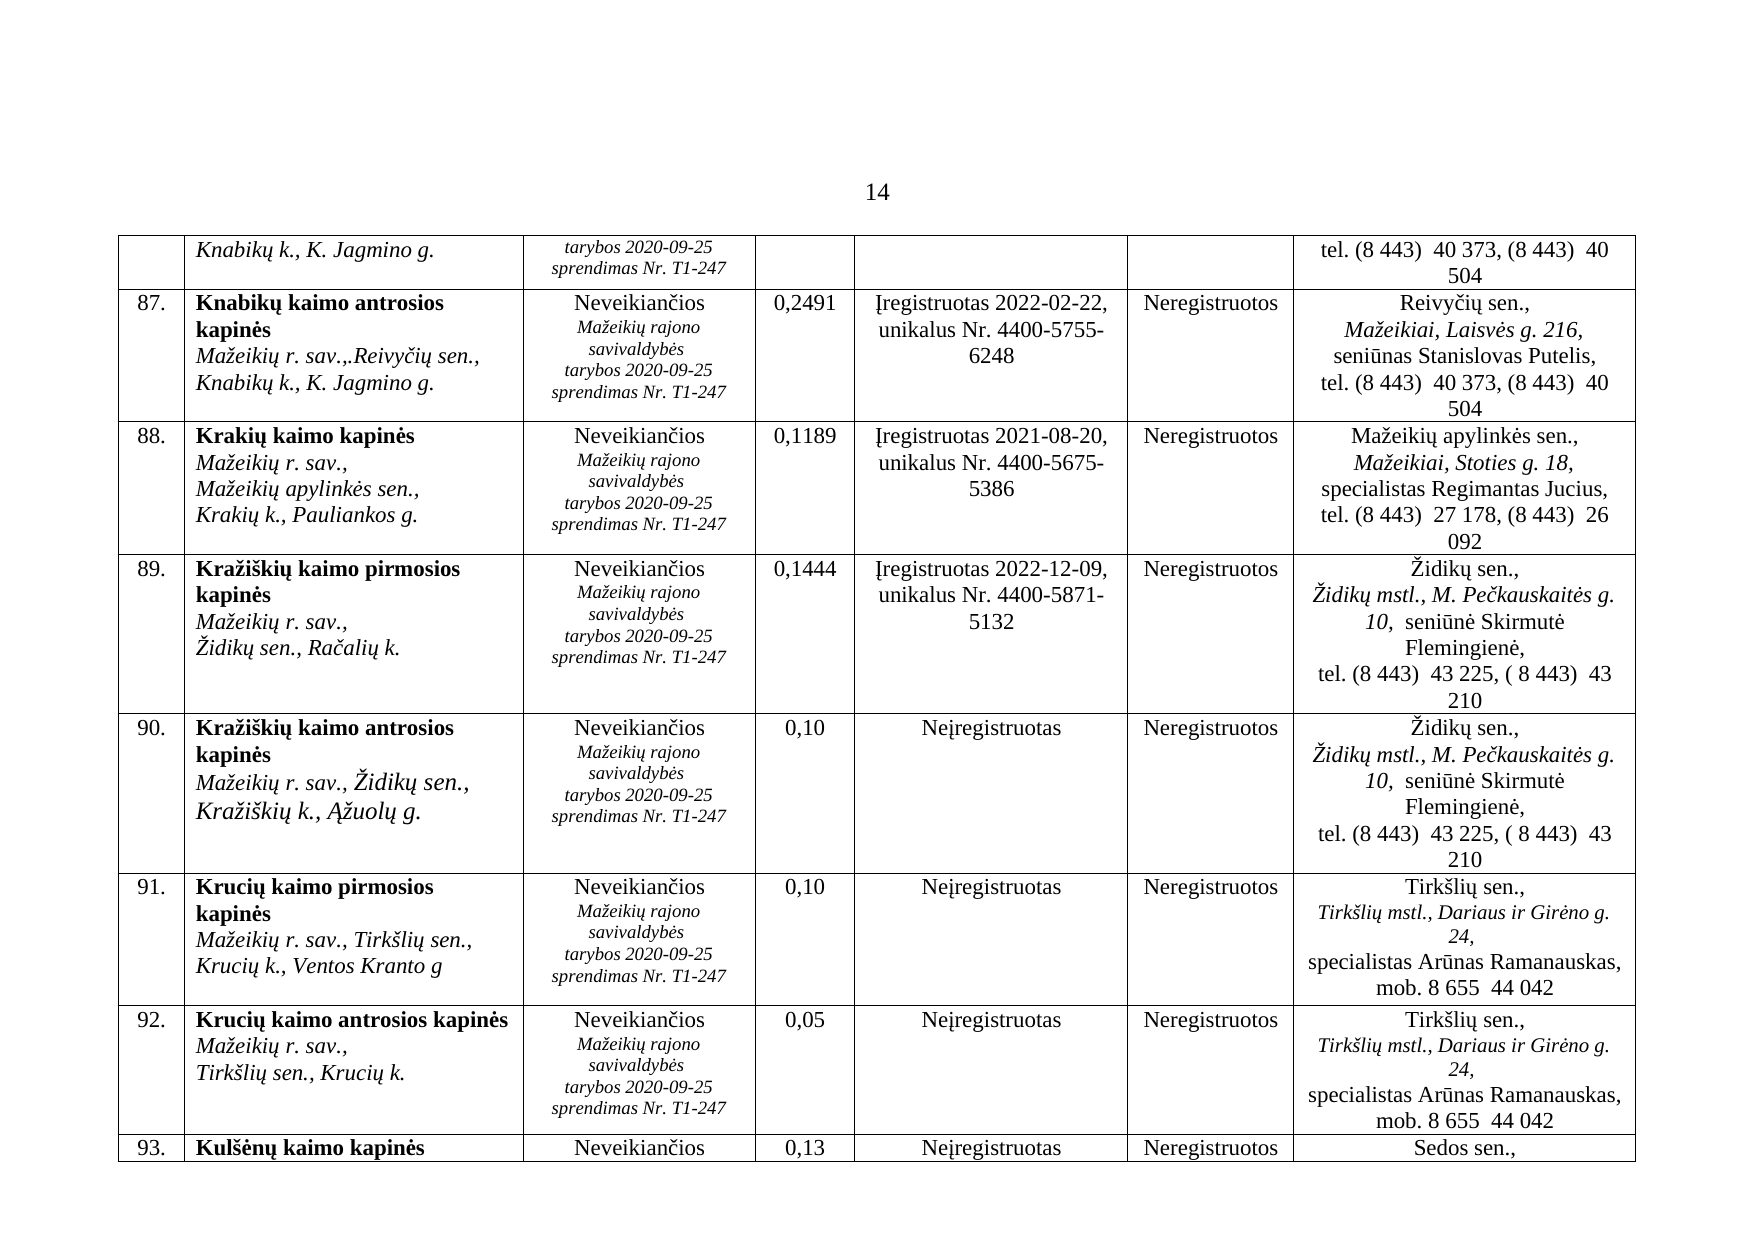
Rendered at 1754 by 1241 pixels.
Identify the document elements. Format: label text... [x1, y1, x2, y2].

table_cell Neregistruotos [1128, 555, 1293, 713]
table_cell [756, 236, 854, 288]
table_cell 0,2491 [756, 290, 854, 421]
table_cell Židikų sen., Židikų mstl., M. Pečkauskaitės g. 10, seniūnė Skirmutė Flemingienė, tel. (8 443) 43 225, ( 8 443) 43 210 [1294, 555, 1635, 713]
table_cell Įregistruotas 2022-12-09, unikalus Nr. 4400-5871-5132 [855, 555, 1127, 713]
table_cell Įregistruotas 2022-02-22, unikalus Nr. 4400-5755-6248 [855, 290, 1127, 421]
table_cell 89. [119, 555, 184, 713]
table_cell 87. [119, 290, 184, 421]
table_cell Neregistruotos [1128, 714, 1293, 872]
table_cell [855, 236, 1127, 288]
table_cell Neregistruotos [1128, 1135, 1293, 1161]
table_cell 92. [119, 1006, 184, 1133]
table_cell Neregistruotos [1128, 422, 1293, 554]
table_cell Neveikiančios Mažeikių rajono savivaldybės tarybos 2020-09-25 sprendimas Nr. T1-247 [524, 290, 755, 421]
table_cell Neveikiančios Mažeikių rajono savivaldybės tarybos 2020-09-25 sprendimas Nr. T1-247 [524, 714, 755, 872]
table_cell Tirkšlių sen., Tirkšlių mstl., Dariaus ir Girėno g. 24, specialistas Arūnas Ramanauskas, mob. 8 655 44 042 [1294, 1006, 1635, 1133]
table_cell Knabikų kaimo antrosios kapinės Mažeikių r. sav.,.Reivyčių sen., Knabikų k., K. Jagmino g. [185, 290, 523, 421]
table_cell Krucių kaimo antrosios kapinės Mažeikių r. sav., Tirkšlių sen., Krucių k. [185, 1006, 523, 1133]
table_cell 93. [119, 1135, 184, 1161]
table_cell Kulšėnų kaimo kapinės [185, 1135, 523, 1161]
table_cell Neregistruotos [1128, 874, 1293, 1005]
table_cell Knabikų k., K. Jagmino g. [185, 236, 523, 288]
table_cell Neįregistruotas [855, 874, 1127, 1005]
table_cell Mažeikių apylinkės sen., Mažeikiai, Stoties g. 18, specialistas Regimantas Jucius, tel. (8 443) 27 178, (8 443) 26 092 [1294, 422, 1635, 554]
table_cell [1128, 236, 1293, 288]
table_cell Krucių kaimo pirmosios kapinės Mažeikių r. sav., Tirkšlių sen., Krucių k., Ventos Kranto g [185, 874, 523, 1005]
table_cell 0,1189 [756, 422, 854, 554]
table_cell Krakių kaimo kapinės Mažeikių r. sav., Mažeikių apylinkės sen., Krakių k., Pauliankos g. [185, 422, 523, 554]
table_cell Neregistruotos [1128, 290, 1293, 421]
table_cell 0,1444 [756, 555, 854, 713]
table_cell Kražiškių kaimo pirmosios kapinės Mažeikių r. sav., Židikų sen., Račalių k. [185, 555, 523, 713]
table_cell Neregistruotos [1128, 1006, 1293, 1133]
table_cell Neveikiančios Mažeikių rajono savivaldybės tarybos 2020-09-25 sprendimas Nr. T1-247 [524, 422, 755, 554]
table_cell 90. [119, 714, 184, 872]
table_cell 0,10 [756, 714, 854, 872]
table_cell Įregistruotas 2021-08-20, unikalus Nr. 4400-5675-5386 [855, 422, 1127, 554]
table_cell 0,05 [756, 1006, 854, 1133]
table_cell Kražiškių kaimo antrosios kapinės Mažeikių r. sav., Židikų sen., Kražiškių k., Ąžuolų g. [185, 714, 523, 872]
table_cell 0,13 [756, 1135, 854, 1161]
table_cell Neveikiančios Mažeikių rajono savivaldybės tarybos 2020-09-25 sprendimas Nr. T1-247 [524, 1006, 755, 1133]
table_cell Reivyčių sen., Mažeikiai, Laisvės g. 216, seniūnas Stanislovas Putelis, tel. (8 443) 40 373, (8 443) 40 504 [1294, 290, 1635, 421]
table_cell Neįregistruotas [855, 1135, 1127, 1161]
table_cell 88. [119, 422, 184, 554]
table_cell tarybos 2020-09-25 sprendimas Nr. T1-247 [524, 236, 755, 288]
table_cell 91. [119, 874, 184, 1005]
table_cell Sedos sen., [1294, 1135, 1635, 1161]
table_cell Židikų sen., Židikų mstl., M. Pečkauskaitės g. 10, seniūnė Skirmutė Flemingienė, tel. (8 443) 43 225, ( 8 443) 43 210 [1294, 714, 1635, 872]
table_cell Tirkšlių sen., Tirkšlių mstl., Dariaus ir Girėno g. 24, specialistas Arūnas Ramanauskas, mob. 8 655 44 042 [1294, 874, 1635, 1005]
table_cell Neįregistruotas [855, 714, 1127, 872]
table_cell Neveikiančios Mažeikių rajono savivaldybės tarybos 2020-09-25 sprendimas Nr. T1-247 [524, 555, 755, 713]
table_cell tel. (8 443) 40 373, (8 443) 40 504 [1294, 236, 1635, 288]
table_cell Neveikiančios [524, 1135, 755, 1161]
table_cell Neįregistruotas [855, 1006, 1127, 1133]
table_cell 0,10 [756, 874, 854, 1005]
table_cell [119, 236, 184, 288]
table_cell Neveikiančios Mažeikių rajono savivaldybės tarybos 2020-09-25 sprendimas Nr. T1-247 [524, 874, 755, 1005]
